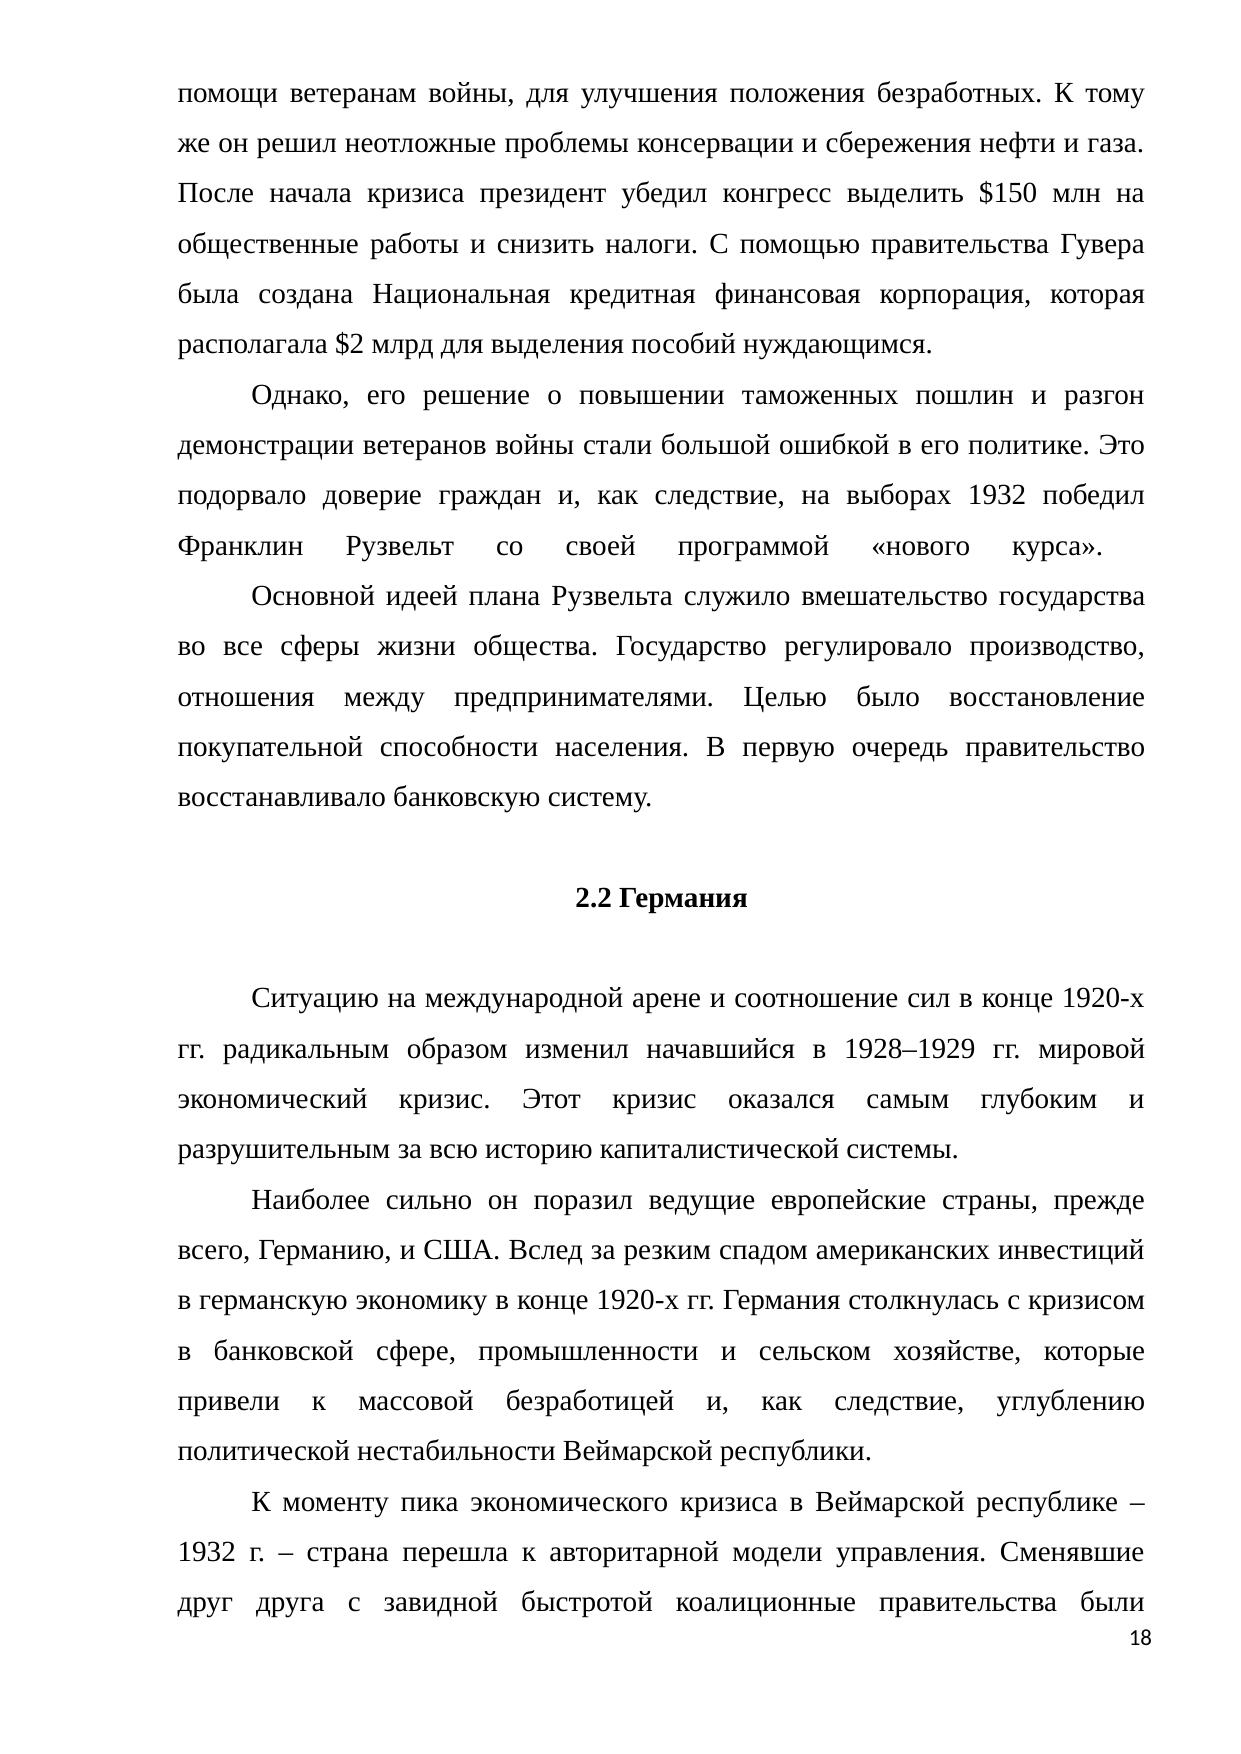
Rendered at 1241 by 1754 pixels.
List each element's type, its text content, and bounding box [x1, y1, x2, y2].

text Ситуацию на международной арене и соотношение сил в конце 1920-х гг. радикальным образом изменил начавшийся в 1928–1929 гг. мировой экономический кризис. Этот кризис оказался самым глубоким и разрушительным за всю историю капиталистической системы. [177, 981, 1146, 1165]
text К моменту пика экономического кризиса в Веймарской республике – 1932 г. – страна перешла к авторитарной модели управления. Сменявшие друг друга с завидной быстротой коалиционные правительства были [177, 1484, 1146, 1618]
text 2.2 Германия [177, 880, 1146, 913]
text Однако, его решение о повышении таможенных пошлин и разгон демонстрации ветеранов войны стали большой ошибкой в его политике. Это подорвало доверие граждан и, как следствие, на выборах 1932 победил Франклин Рузвельт со своей программой «нового курса». Основной идеей плана Рузвельта служило вмешательство государства во все сферы жизни общества. Государство регулировало производство, отношения между предпринимателями. Целью было восстановление покупательной способности населения. В первую очередь правительство восстанавливало банковскую систему. [177, 377, 1146, 813]
text Наиболее сильно он поразил ведущие европейские страны, прежде всего, Германию, и США. Вслед за резким спадом американских инвестиций в германскую экономику в конце 1920-х гг. Германия столкнулась с кризисом в банковской сфере, промышленности и сельском хозяйстве, которые привели к массовой безработицей и, как следствие, углублению политической нестабильности Веймарской республики. [177, 1182, 1146, 1467]
text помощи ветеранам войны, для улучшения положения безработных. К тому же он решил неотложные проблемы консервации и сбережения нефти и газа. После начала кризиса президент убедил конгресс выделить $150 млн на общественные работы и снизить налоги. С помощью правительства Гувера была создана Национальная кредитная финансовая корпорация, которая располагала $2 млрд для выделения пособий нуждающимся. [177, 75, 1146, 360]
